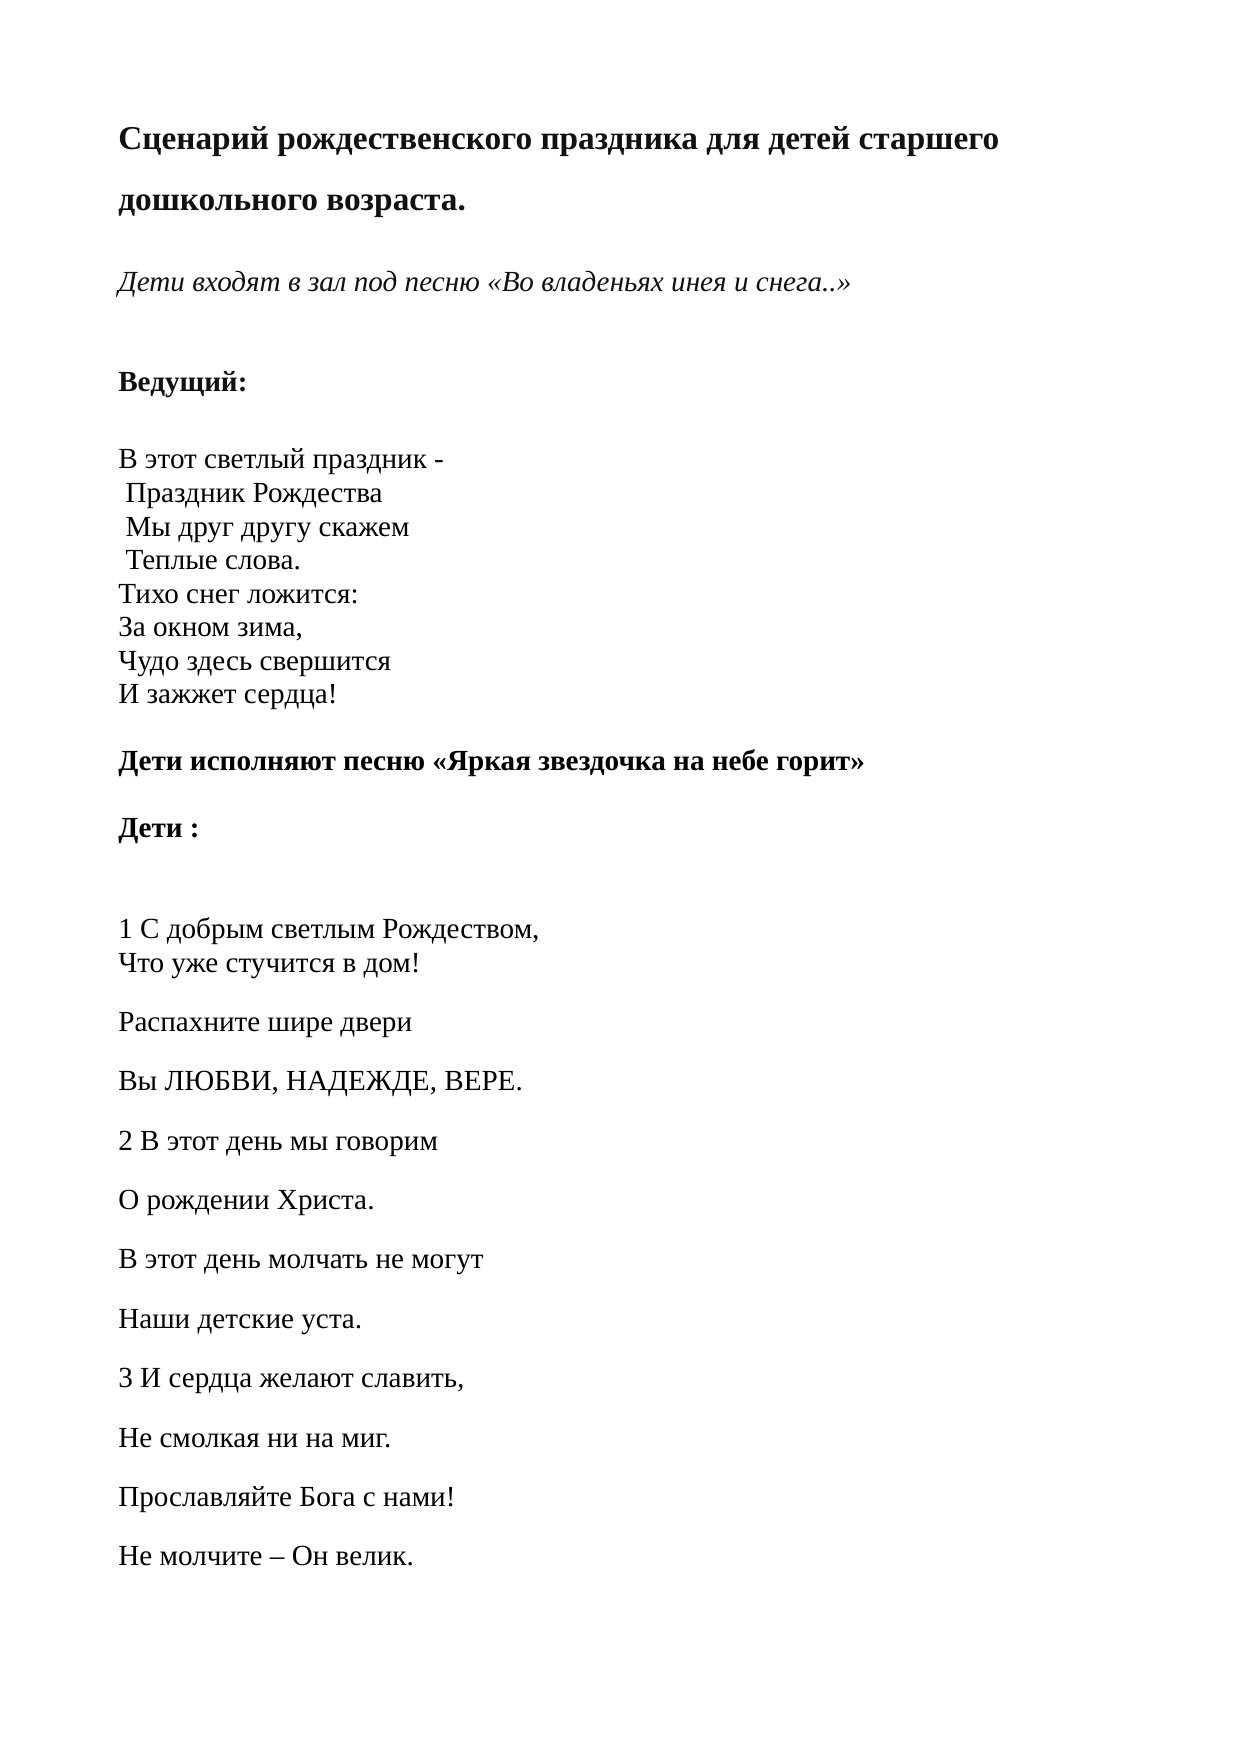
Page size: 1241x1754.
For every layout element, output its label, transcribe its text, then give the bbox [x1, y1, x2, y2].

text Что уже стучится в дом! [118, 945, 1122, 978]
text Праздник Рождества [118, 475, 1122, 509]
text Не смолкая ни на миг. [118, 1420, 1122, 1453]
text Не молчите – Он велик. [118, 1538, 1122, 1572]
text О рождении Христа. [118, 1182, 1122, 1216]
text Дети : [118, 811, 1122, 844]
text Наши детские уста. [118, 1301, 1122, 1334]
text В этот светлый праздник - [118, 442, 1122, 475]
text Теплые слова. [118, 542, 1122, 576]
text В этот день молчать не могут [118, 1242, 1122, 1275]
text 2 В этот день мы говорим [118, 1123, 1122, 1156]
text И зажжет сердца! [118, 676, 1122, 710]
text 3 И сердца желают славить, [118, 1360, 1122, 1394]
text Мы друг другу скажем [118, 509, 1122, 542]
text 1 С добрым светлым Рождеством, [118, 911, 1122, 945]
text Распахните шире двери [118, 1004, 1122, 1038]
text Вы ЛЮБВИ, НАДЕЖДЕ, ВЕРЕ. [118, 1063, 1122, 1097]
text Сценарий рождественского праздника для детей старшего дошкольного возраста. [118, 118, 1122, 218]
text За окном зима, [118, 609, 1122, 643]
text Тихо снег ложится: [118, 576, 1122, 609]
text Дети входят в зал под песню «Во владеньях инея и снега..» [118, 264, 1122, 298]
text Дети исполняют песню «Яркая звездочка на небе горит» [118, 743, 1122, 777]
text Ведущий: [118, 364, 1122, 398]
text Прославляйте Бога с нами! [118, 1479, 1122, 1513]
text Чудо здесь свершится [118, 643, 1122, 676]
